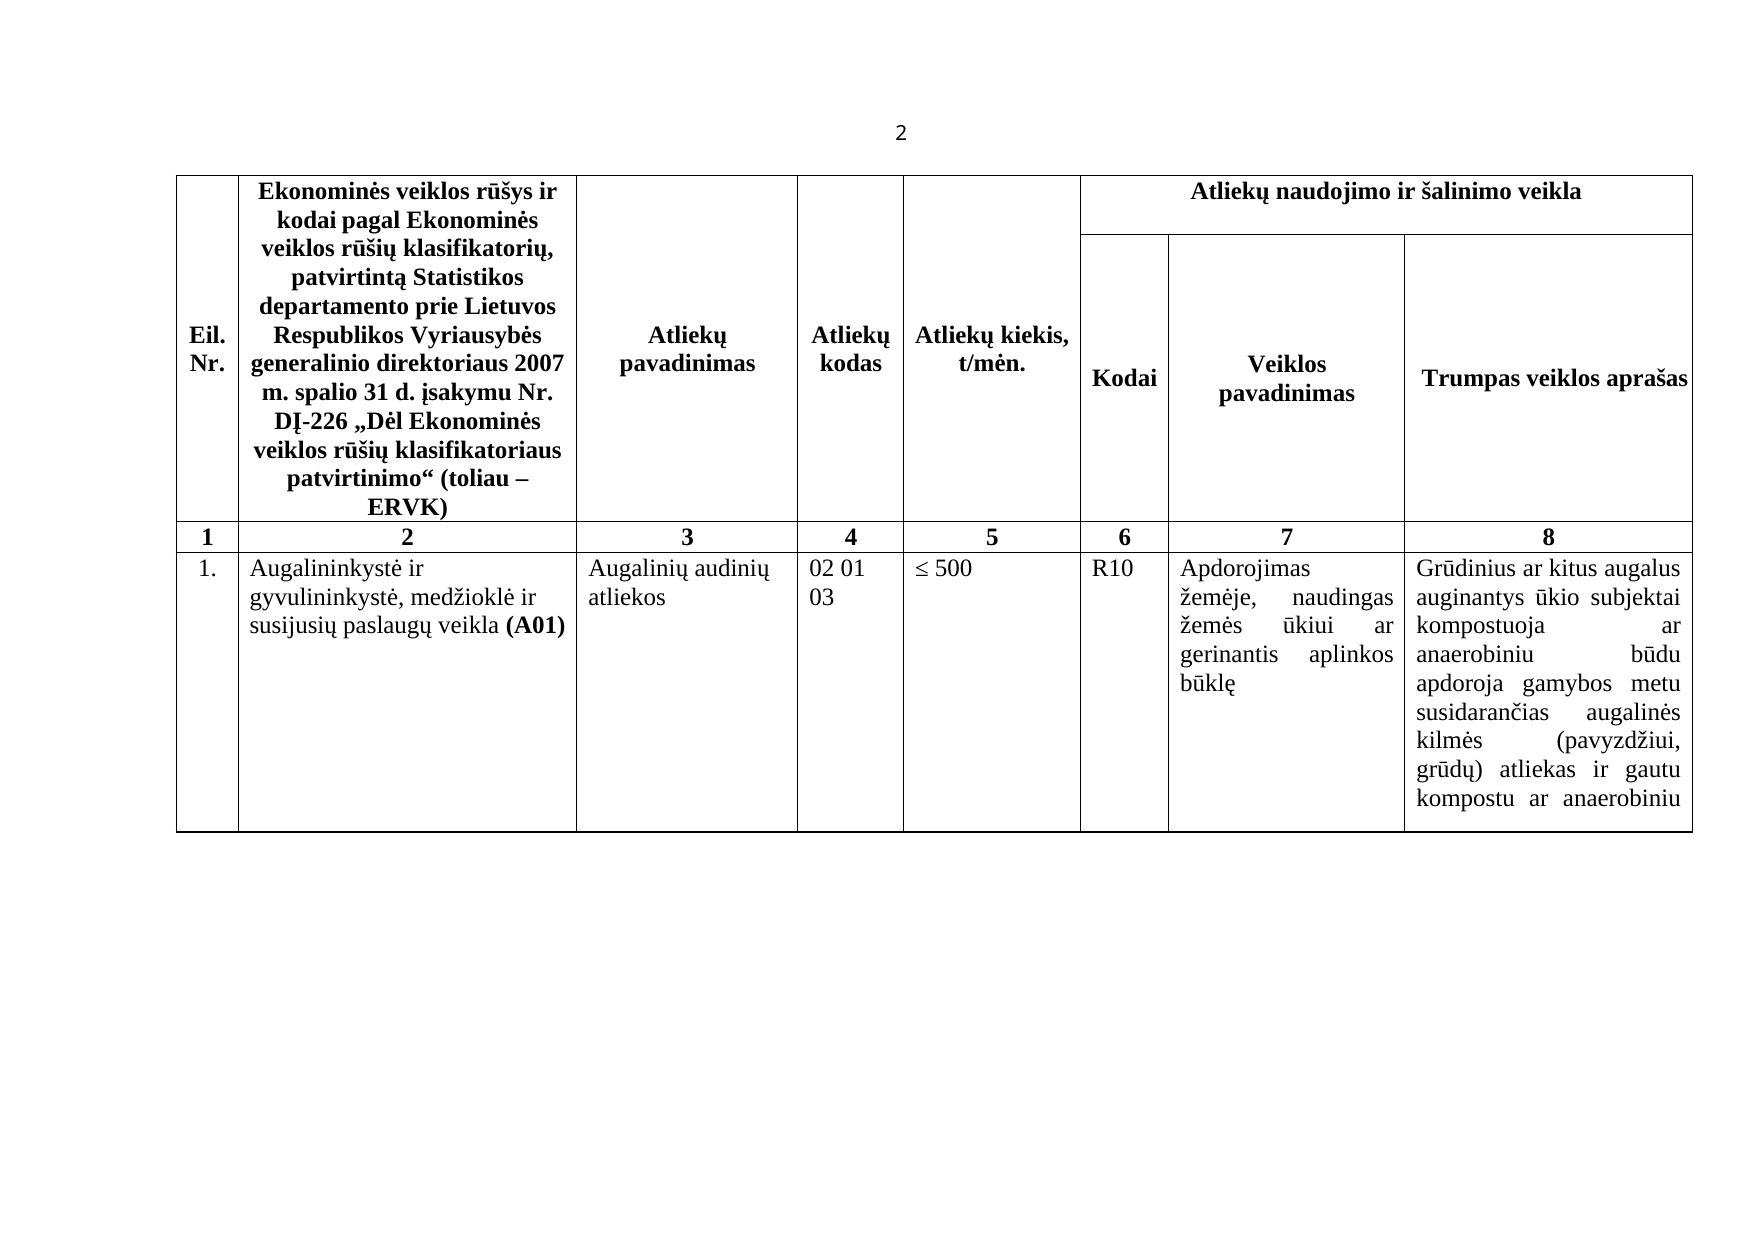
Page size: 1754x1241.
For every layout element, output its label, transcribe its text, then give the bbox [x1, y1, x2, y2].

table_header Atliekų kodas [798, 176, 903, 521]
table_cell 3 [577, 522, 797, 552]
table_cell Apdorojimas žemėje, naudingas žemės ūkiui ar gerinantis aplinkos būklę [1169, 553, 1404, 831]
table_cell Kodai [1081, 235, 1168, 521]
table_header Atliekų naudojimo ir šalinimo veikla [1081, 176, 1692, 233]
table_header Atliekų pavadinimas [577, 176, 797, 521]
table_cell 02 01 03 [798, 553, 903, 831]
table_cell 2 [239, 522, 576, 552]
table_cell Trumpas veiklos aprašas [1405, 235, 1692, 521]
table_header Ekonominės veiklos rūšys ir kodai pagal Ekonominės veiklos rūšių klasifikatorių, patvirtintą Statistikos departamento prie Lietuvos Respublikos Vyriausybės generalinio direktoriaus 2007 m. spalio 31 d. įsakymu Nr. DĮ-226 „Dėl Ekonominės veiklos rūšių klasifikatoriaus patvirtinimo“ (toliau – ERVK) [239, 176, 576, 521]
table_cell Augalininkystė ir gyvulininkystė, medžioklė ir susijusių paslaugų veikla (A01) [239, 553, 576, 831]
table_cell 1 [177, 522, 238, 552]
table_cell Grūdinius ar kitus augalus auginantys ūkio subjektai kompostuoja ar anaerobiniu būdu apdoroja gamybos metu susidarančias augalinės kilmės (pavyzdžiui, grūdų) atliekas ir gautu kompostu ar anaerobiniu [1405, 553, 1692, 831]
table_header [108, 175, 131, 832]
table_cell ≤ 500 [904, 553, 1080, 831]
table_header [165, 175, 176, 832]
table_cell 5 [904, 522, 1080, 552]
table_cell R10 [1081, 553, 1168, 831]
table_cell 8 [1405, 522, 1692, 552]
table_cell 4 [798, 522, 903, 552]
table_cell 1. [177, 553, 238, 831]
table_header Eil. Nr. [177, 176, 238, 521]
table_cell Veiklos pavadinimas [1169, 235, 1404, 521]
table_header Atliekų kiekis, t/mėn. [904, 176, 1080, 521]
table_header [131, 175, 142, 832]
table_header [142, 175, 165, 832]
table_cell 6 [1081, 522, 1168, 552]
table_cell Augalinių audinių atliekos [577, 553, 797, 831]
table_cell 7 [1169, 522, 1404, 552]
